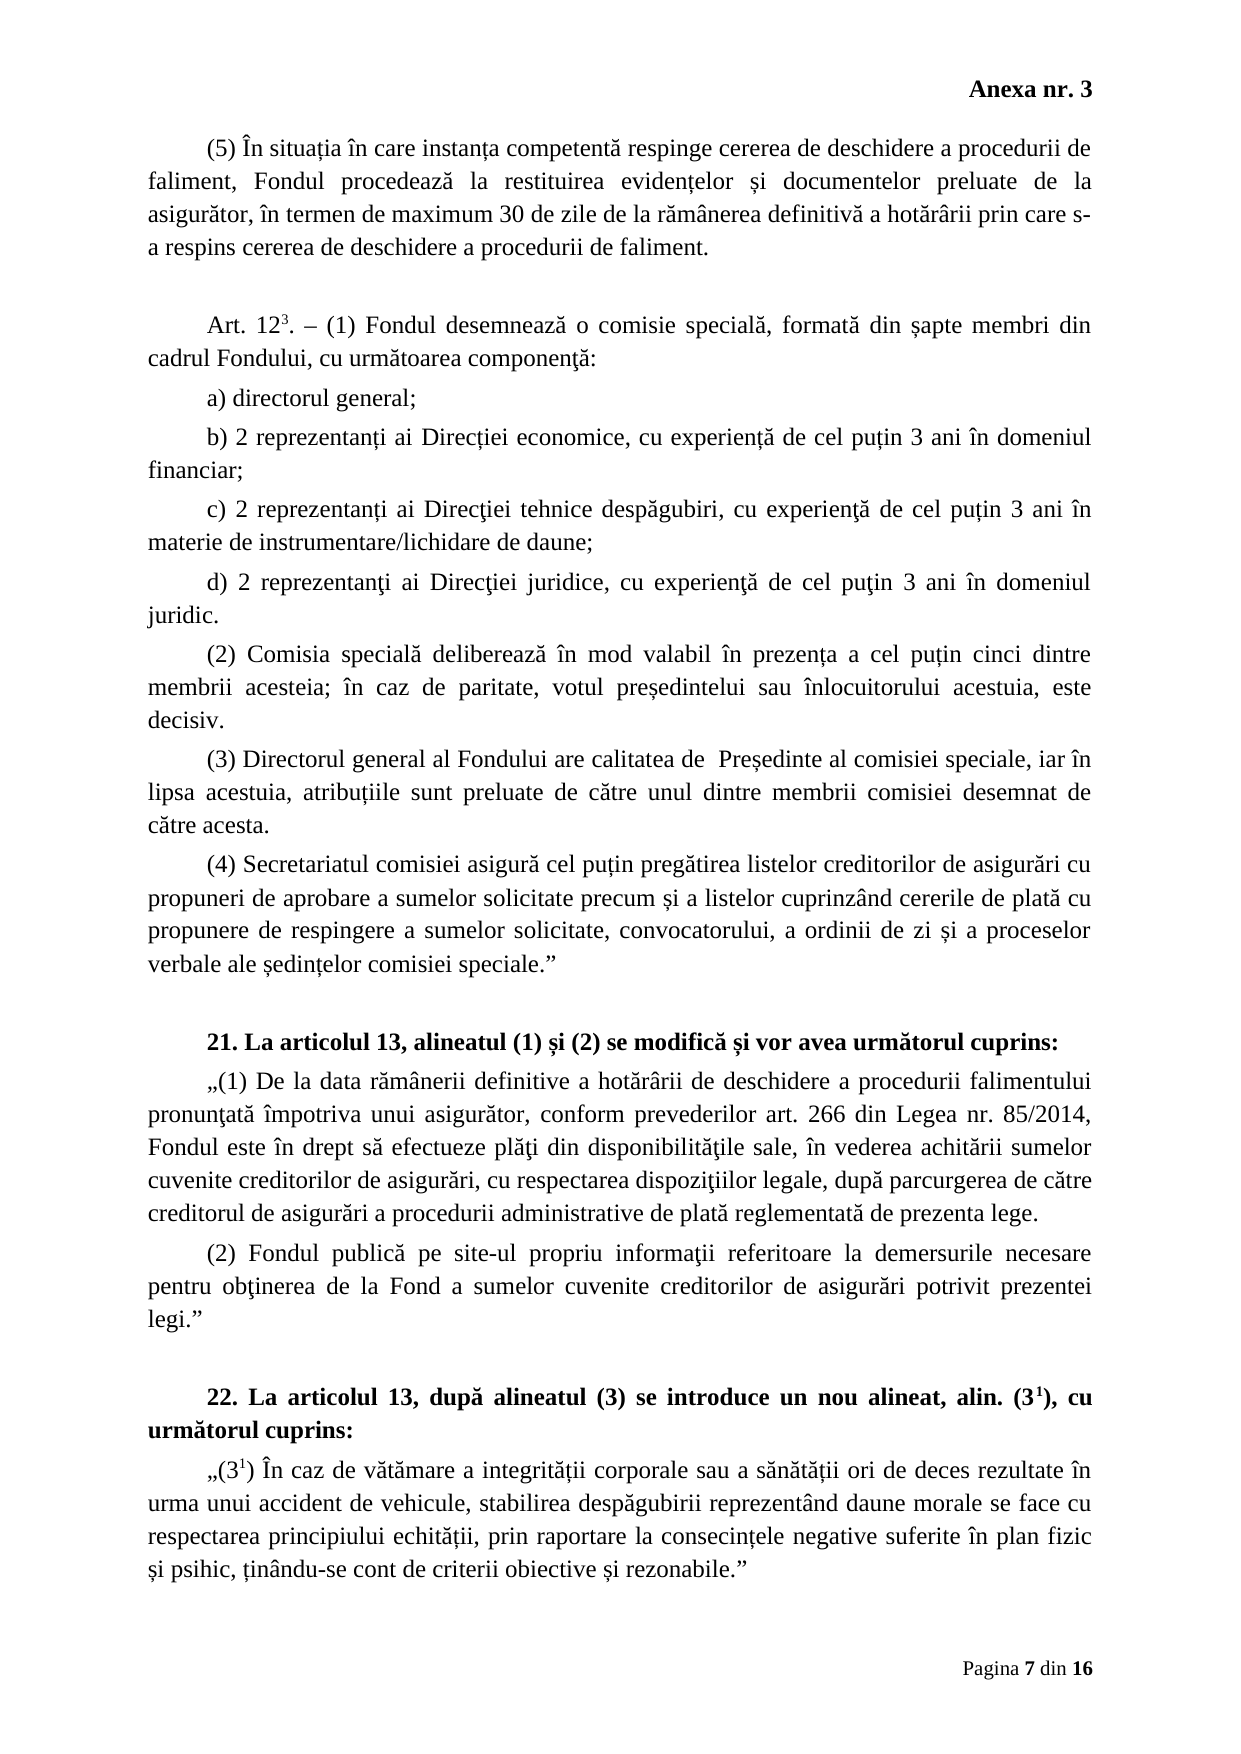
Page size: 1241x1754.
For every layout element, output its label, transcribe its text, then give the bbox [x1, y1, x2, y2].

text (2) Comisia specială deliberează în mod valabil în prezența a cel puțin cinci dintre membrii acesteia; în caz de paritate, votul președintelui sau înlocuitorului acestuia, este decisiv. [148, 639, 1093, 734]
text a) directorul general; [148, 383, 1093, 412]
text b) 2 reprezentanți ai Direcției economice, cu experiență de cel puțin 3 ani în domeniul financiar; [148, 422, 1093, 484]
text (5) În situația în care instanța competentă respinge cererea de deschidere a procedurii de faliment, Fondul procedează la restituirea evidențelor și documentelor preluate de la asigurător, în termen de maximum 30 de zile de la rămânerea definitivă a hotărârii prin care s-a respins cererea de deschidere a procedurii de faliment. [148, 133, 1093, 261]
text Art. 123. – (1) Fondul desemnează o comisie specială, formată din șapte membri din cadrul Fondului, cu următoarea componenţă: [148, 311, 1093, 372]
text (3) Directorul general al Fondului are calitatea de Președinte al comisiei speciale, iar în lipsa acestuia, atribuțiile sunt preluate de către unul dintre membrii comisiei desemnat de către acesta. [148, 744, 1093, 839]
text „(31) În caz de vătămare a integrității corporale sau a sănătății ori de deces rezultate în urma unui accident de vehicule, stabilirea despăgubirii reprezentând daune morale se face cu respectarea principiului echității, prin raportare la consecințele negative suferite în plan fizic și psihic, ținându-se cont de criterii obiective și rezonabile.” [148, 1455, 1093, 1582]
text c) 2 reprezentanți ai Direcţiei tehnice despăgubiri, cu experienţă de cel puțin 3 ani în materie de instrumentare/lichidare de daune; [148, 494, 1093, 556]
text 21. La articolul 13, alineatul (1) și (2) se modifică și vor avea următorul cuprins: [148, 1027, 1093, 1056]
text (4) Secretariatul comisiei asigură cel puțin pregătirea listelor creditorilor de asigurări cu propuneri de aprobare a sumelor solicitate precum și a listelor cuprinzând cererile de plată cu propunere de respingere a sumelor solicitate, convocatorului, a ordinii de zi și a proceselor verbale ale ședințelor comisiei speciale.” [148, 849, 1093, 977]
text (2) Fondul publică pe site-ul propriu informaţii referitoare la demersurile necesare pentru obţinerea de la Fond a sumelor cuvenite creditorilor de asigurări potrivit prezentei legi.” [148, 1238, 1093, 1333]
text 22. La articolul 13, după alineatul (3) se introduce un nou alineat, alin. (31), cu următorul cuprins: [148, 1382, 1093, 1444]
text „(1) De la data rămânerii definitive a hotărârii de deschidere a procedurii falimentului pronunţată împotriva unui asigurător, conform prevederilor art. 266 din Legea nr. 85/2014, Fondul este în drept să efectueze plăţi din disponibilităţile sale, în vederea achitării sumelor cuvenite creditorilor de asigurări, cu respectarea dispoziţiilor legale, după parcurgerea de către creditorul de asigurări a procedurii administrative de plată reglementată de prezenta lege. [148, 1066, 1093, 1227]
text d) 2 reprezentanţi ai Direcţiei juridice, cu experienţă de cel puţin 3 ani în domeniul juridic. [148, 567, 1093, 628]
